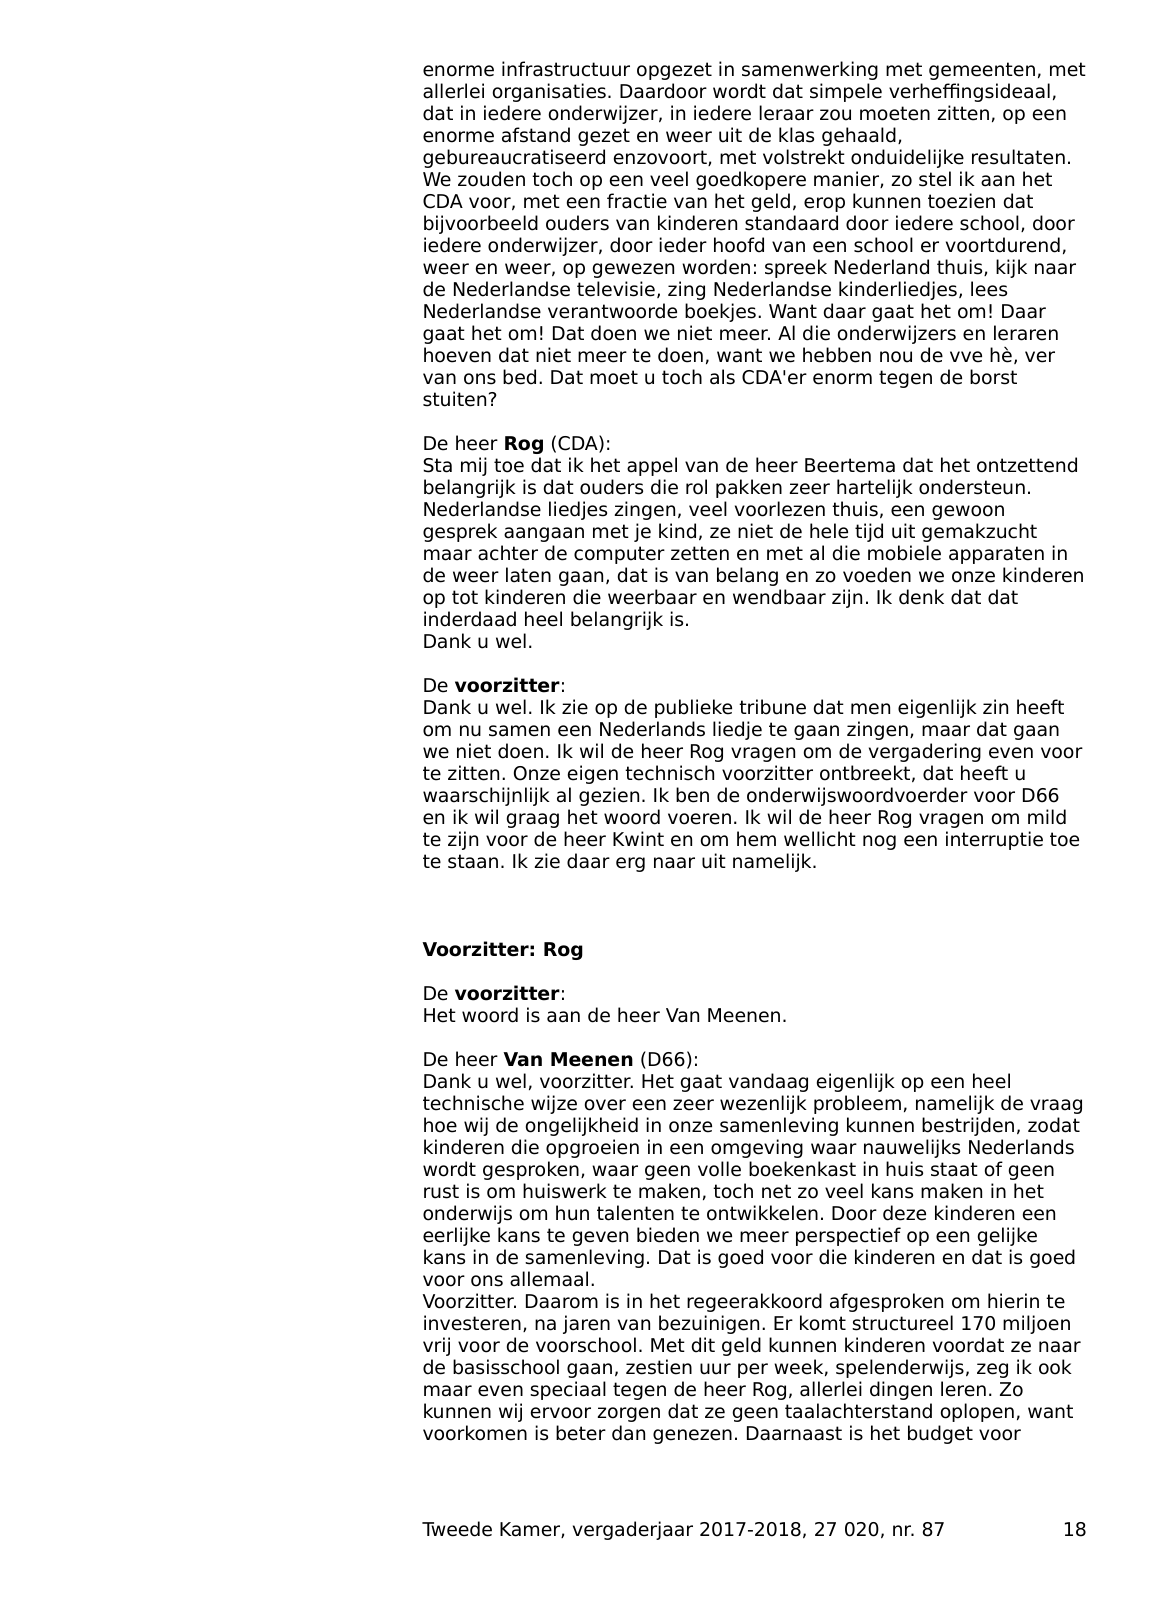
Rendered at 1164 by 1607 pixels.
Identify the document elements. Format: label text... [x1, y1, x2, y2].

text Dank u wel. [422, 631, 1087, 653]
text Sta mij toe dat ik het appel van de heer Beertema dat het ontzettend belangrijk is dat ouders die rol pakken zeer hartelijk ondersteun. Nederlandse liedjes zingen, veel voorlezen thuis, een gewoon gesprek aangaan met je kind, ze niet de hele tijd uit gemakzucht maar achter de computer zetten en met al die mobiele apparaten in de weer laten gaan, dat is van belang en zo voeden we onze kinderen op tot kinderen die weerbaar en wendbaar zijn. Ik denk dat dat inderdaad heel belangrijk is. [422, 455, 1087, 631]
text De heer Van Meenen (D66): [422, 1049, 1087, 1071]
text De heer Rog (CDA): [422, 433, 1087, 455]
text Dank u wel. Ik zie op de publieke tribune dat men eigenlijk zin heeft om nu samen een Nederlands liedje te gaan zingen, maar dat gaan we niet doen. Ik wil de heer Rog vragen om de vergadering even voor te zitten. Onze eigen technisch voorzitter ontbreekt, dat heeft u waarschijnlijk al gezien. Ik ben de onderwijswoordvoerder voor D66 en ik wil graag het woord voeren. Ik wil de heer Rog vragen om mild te zijn voor de heer Kwint en om hem wellicht nog een interruptie toe te staan. Ik zie daar erg naar uit namelijk. [422, 697, 1087, 873]
text enorme infrastructuur opgezet in samenwerking met gemeenten, met allerlei organisaties. Daardoor wordt dat simpele verheffingsideaal, dat in iedere onderwijzer, in iedere leraar zou moeten zitten, op een enorme afstand gezet en weer uit de klas gehaald, gebureaucratiseerd enzovoort, met volstrekt onduidelijke resultaten. We zouden toch op een veel goedkopere manier, zo stel ik aan het CDA voor, met een fractie van het geld, erop kunnen toezien dat bijvoorbeeld ouders van kinderen standaard door iedere school, door iedere onderwijzer, door ieder hoofd van een school er voortdurend, weer en weer, op gewezen worden: spreek Nederland thuis, kijk naar de Nederlandse televisie, zing Nederlandse kinderliedjes, lees Nederlandse verantwoorde boekjes. Want daar gaat het om! Daar gaat het om! Dat doen we niet meer. Al die onderwijzers en leraren hoeven dat niet meer te doen, want we hebben nou de vve hè, ver van ons bed. Dat moet u toch als CDA'er enorm tegen de borst stuiten? [422, 59, 1087, 411]
text De voorzitter: [422, 675, 1087, 697]
text Dank u wel, voorzitter. Het gaat vandaag eigenlijk op een heel technische wijze over een zeer wezenlijk probleem, namelijk de vraag hoe wij de ongelijkheid in onze samenleving kunnen bestrijden, zodat kinderen die opgroeien in een omgeving waar nauwelijks Nederlands wordt gesproken, waar geen volle boekenkast in huis staat of geen rust is om huiswerk te maken, toch net zo veel kans maken in het onderwijs om hun talenten te ontwikkelen. Door deze kinderen een eerlijke kans te geven bieden we meer perspectief op een gelijke kans in de samenleving. Dat is goed voor die kinderen en dat is goed voor ons allemaal. [422, 1071, 1087, 1291]
text Voorzitter. Daarom is in het regeerakkoord afgesproken om hierin te investeren, na jaren van bezuinigen. Er komt structureel 170 miljoen vrij voor de voorschool. Met dit geld kunnen kinderen voordat ze naar de basisschool gaan, zestien uur per week, spelenderwijs, zeg ik ook maar even speciaal tegen de heer Rog, allerlei dingen leren. Zo kunnen wij ervoor zorgen dat ze geen taalachterstand oplopen, want voorkomen is beter dan genezen. Daarnaast is het budget voor [422, 1291, 1087, 1445]
text De voorzitter: [422, 983, 1087, 1005]
text Voorzitter: Rog [422, 939, 1087, 961]
text Het woord is aan de heer Van Meenen. [422, 1005, 1087, 1027]
